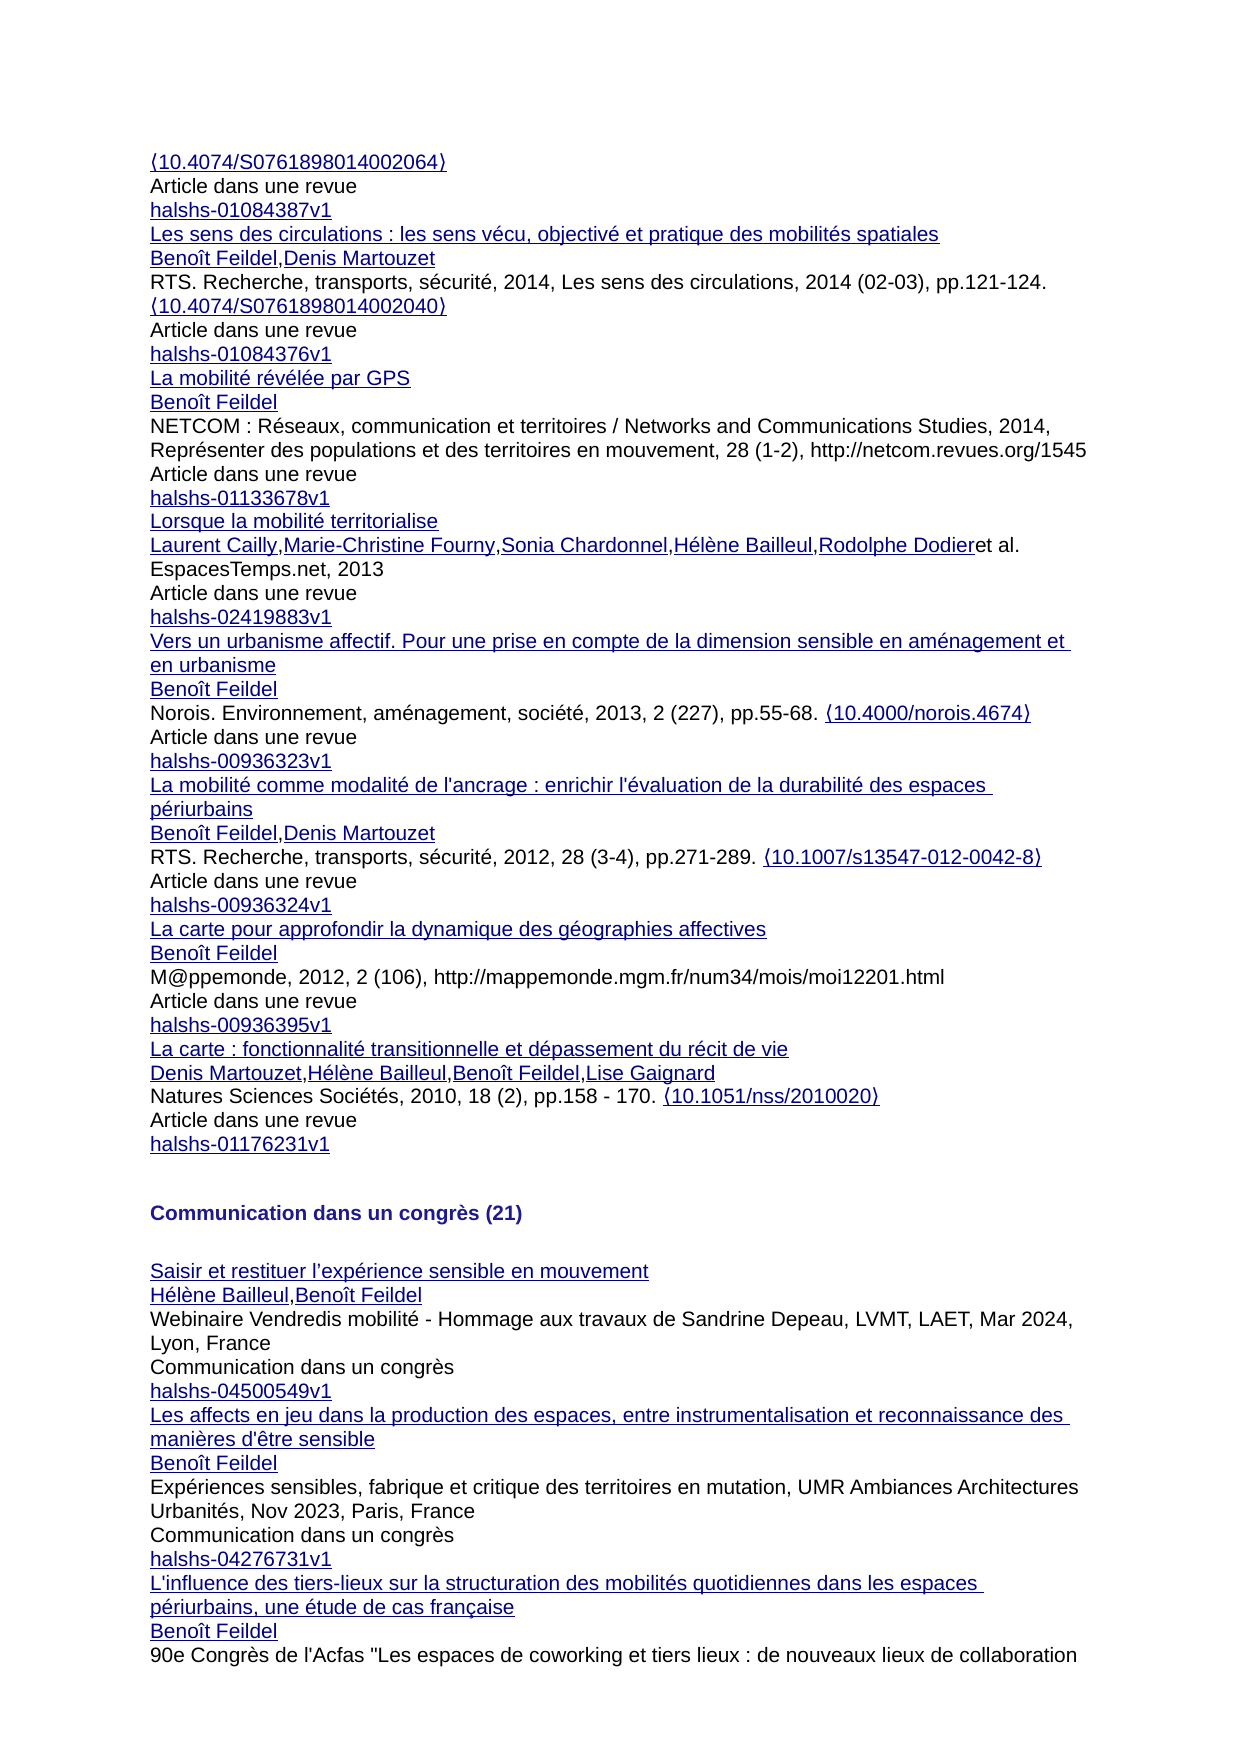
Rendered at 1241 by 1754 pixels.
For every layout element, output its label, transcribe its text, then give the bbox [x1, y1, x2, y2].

table_cell Lorsque la mobilité territorialise Laurent Cailly,Marie-Christine Fourny,Sonia Chardonnel,Hélène Bailleul,Rodolphe Dodieret al. EspacesTemps.net, 2013 Article dans une revue halshs-02419883v1 [150, 509, 1090, 629]
table_cell ⟨10.4074/S0761898014002064⟩ Article dans une revue halshs-01084387v1 [150, 150, 1090, 222]
table_cell La carte : fonctionnalité transitionnelle et dépassement du récit de vie Denis Martouzet,Hélène Bailleul,Benoît Feildel,Lise Gaignard Natures Sciences Sociétés, 2010, 18 (2), pp.158 - 170. ⟨10.1051/nss/2010020⟩ Article dans une revue halshs-01176231v1 [150, 1036, 1090, 1156]
table_cell La mobilité comme modalité de l'ancrage : enrichir l'évaluation de la durabilité des espaces périurbains Benoît Feildel,Denis Martouzet RTS. Recherche, transports, sécurité, 2012, 28 (3-4), pp.271-289. ⟨10.1007/s13547-012-0042-8⟩ Article dans une revue halshs-00936324v1 [150, 773, 1090, 917]
table_cell Les affects en jeu dans la production des espaces, entre instrumentalisation et reconnaissance des manières d'être sensible Benoît Feildel Expériences sensibles, fabrique et critique des territoires en mutation, UMR Ambiances Architectures Urbanités, Nov 2023, Paris, France Communication dans un congrès halshs-04276731v1 [150, 1403, 1090, 1571]
table_cell La carte pour approfondir la dynamique des géographies affectives Benoît Feildel M@ppemonde, 2012, 2 (106), http://mappemonde.mgm.fr/num34/mois/moi12201.html Article dans une revue halshs-00936395v1 [150, 917, 1090, 1036]
subtitle Communication dans un congrès (21) [150, 1201, 1090, 1225]
table_header Saisir et restituer l’expérience sensible en mouvement Hélène Bailleul,Benoît Feildel Webinaire Vendredis mobilité - Hommage aux travaux de Sandrine Depeau, LVMT, LAET, Mar 2024, Lyon, France Communication dans un congrès halshs-04500549v1 [150, 1259, 1090, 1403]
table_cell Vers un urbanisme affectif. Pour une prise en compte de la dimension sensible en aménagement et en urbanisme Benoît Feildel Norois. Environnement, aménagement, société, 2013, 2 (227), pp.55-68. ⟨10.4000/norois.4674⟩ Article dans une revue halshs-00936323v1 [150, 629, 1090, 773]
table_cell La mobilité révélée par GPS Benoît Feildel NETCOM : Réseaux, communication et territoires / Networks and Communications Studies, 2014, Représenter des populations et des territoires en mouvement, 28 (1-2), http://netcom.revues.org/1545 Article dans une revue halshs-01133678v1 [150, 366, 1090, 509]
table_cell Les sens des circulations : les sens vécu, objectivé et pratique des mobilités spatiales Benoît Feildel,Denis Martouzet RTS. Recherche, transports, sécurité, 2014, Les sens des circulations, 2014 (02-03), pp.121-124. ⟨10.4074/S0761898014002040⟩ Article dans une revue halshs-01084376v1 [150, 222, 1090, 366]
table_cell L'influence des tiers-lieux sur la structuration des mobilités quotidiennes dans les espaces périurbains, une étude de cas française Benoît Feildel 90e Congrès de l'Acfas "Les espaces de coworking et tiers lieux : de nouveaux lieux de collaboration [150, 1571, 1090, 1667]
